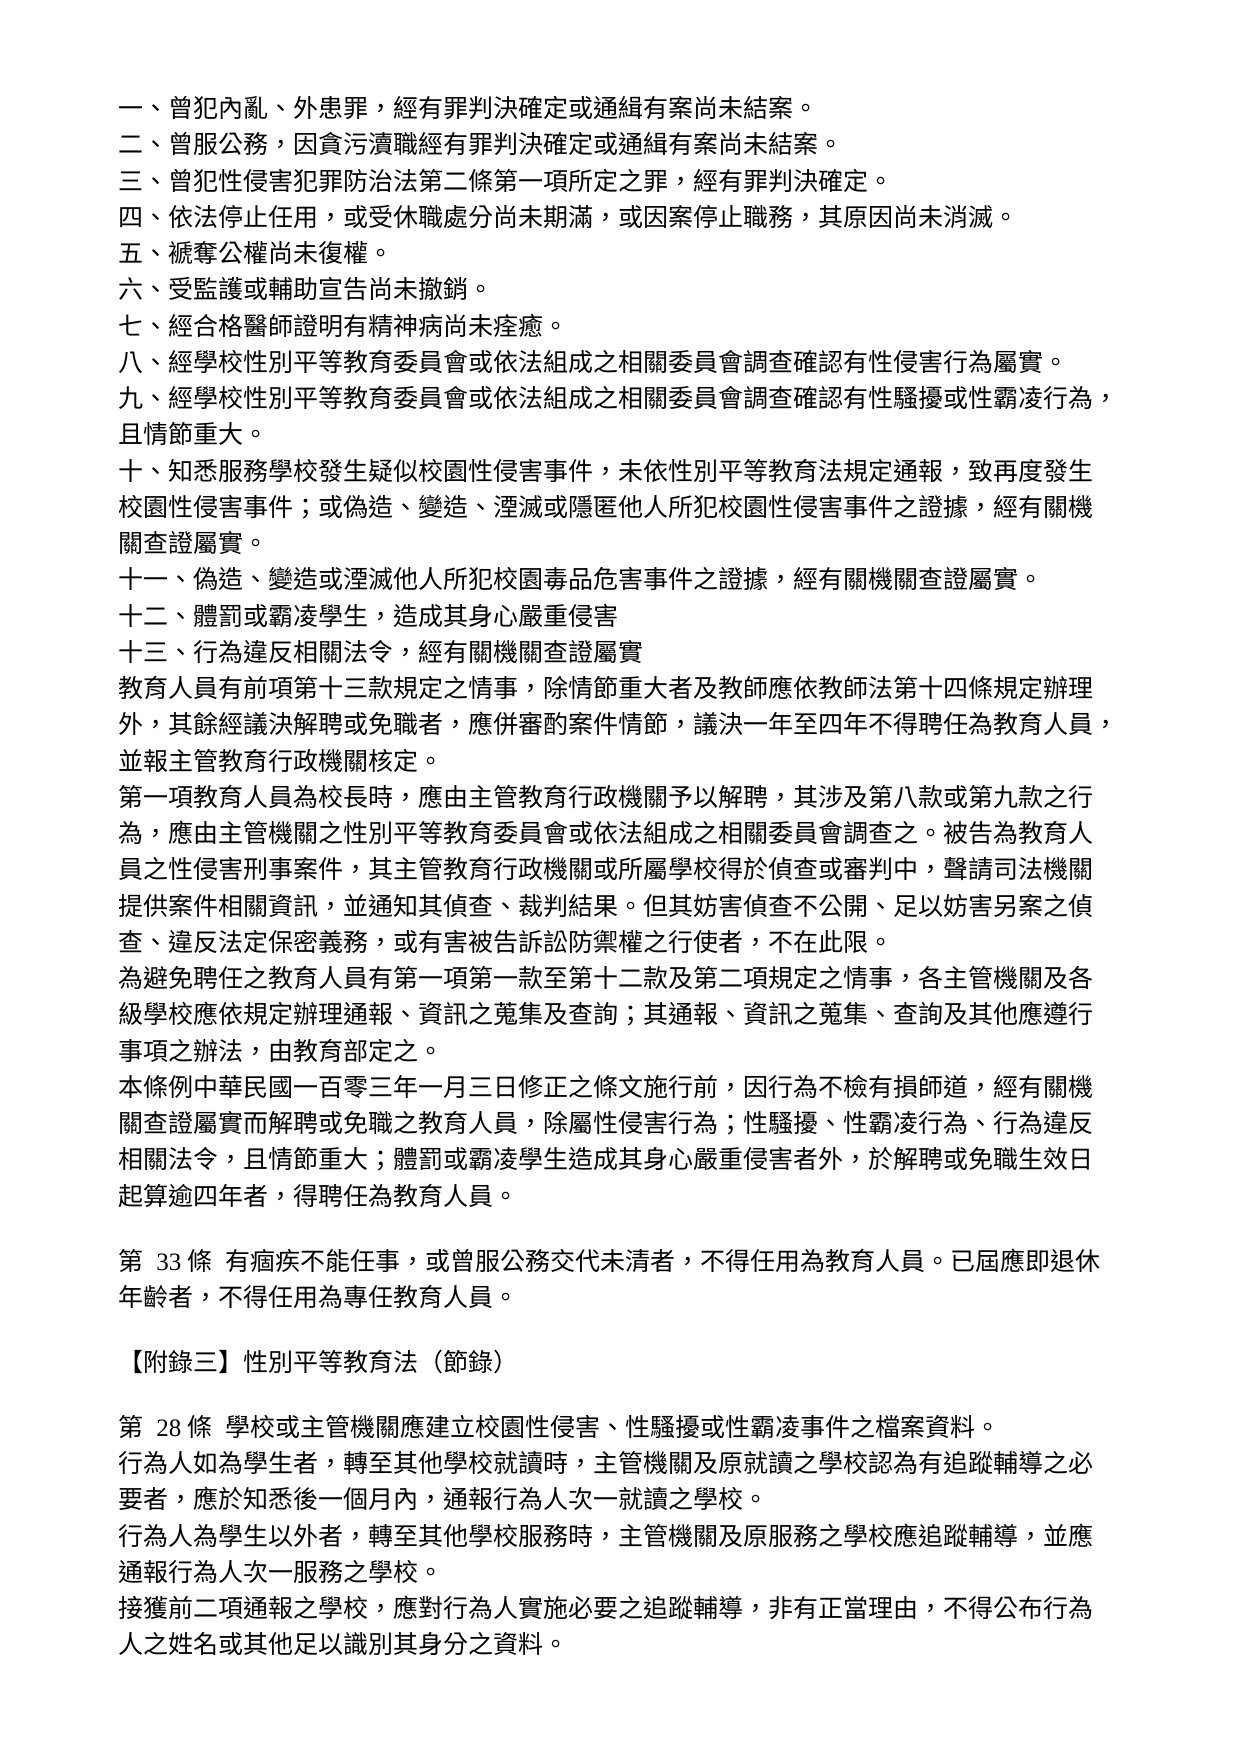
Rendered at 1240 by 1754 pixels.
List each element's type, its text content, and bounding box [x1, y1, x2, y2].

text 三、曾犯性侵害犯罪防治法第二條第一項所定之罪，經有罪判決確定。 [119, 161, 1118, 197]
text 行為人為學生以外者，轉至其他學校服務時，主管機關及原服務之學校應追蹤輔導，並應通報行為人次一服務之學校。 [119, 1516, 1118, 1589]
text 七、經合格醫師證明有精神病尚未痊癒。 [119, 306, 1118, 342]
text 二、曾服公務，因貪污瀆職經有罪判決確定或通緝有案尚未結案。 [119, 125, 1118, 161]
text 接獲前二項通報之學校，應對行為人實施必要之追蹤輔導，非有正當理由，不得公布行為人之姓名或其他足以識別其身分之資料。 [119, 1589, 1118, 1661]
text 十、知悉服務學校發生疑似校園性侵害事件，未依性別平等教育法規定通報，致再度發生校園性侵害事件；或偽造、變造、湮滅或隱匿他人所犯校園性侵害事件之證據，經有關機關查證屬實。 [119, 451, 1118, 560]
text 六、受監護或輔助宣告尚未撤銷。 [119, 270, 1118, 306]
text 【附錄三】性別平等教育法（節錄） [119, 1342, 1118, 1379]
text 九、經學校性別平等教育委員會或依法組成之相關委員會調查確認有性騷擾或性霸凌行為，且情節重大。 [119, 379, 1118, 451]
text 第一項教育人員為校長時，應由主管教育行政機關予以解聘，其涉及第八款或第九款之行為，應由主管機關之性別平等教育委員會或依法組成之相關委員會調查之。被告為教育人員之性侵害刑事案件，其主管教育行政機關或所屬學校得於偵查或審判中，聲請司法機關提供案件相關資訊，並通知其偵查、裁判結果。但其妨害偵查不公開、足以妨害另案之偵查、違反法定保密義務，或有害被告訴訟防禦權之行使者，不在此限。 [119, 777, 1118, 959]
text 第 28 條 學校或主管機關應建立校園性侵害、性騷擾或性霸凌事件之檔案資料。 [119, 1407, 1118, 1444]
text 五、褫奪公權尚未復權。 [119, 234, 1118, 270]
text 一、曾犯內亂、外患罪，經有罪判決確定或通緝有案尚未結案。 [119, 89, 1118, 125]
text 為避免聘任之教育人員有第一項第一款至第十二款及第二項規定之情事，各主管機關及各級學校應依規定辦理通報、資訊之蒐集及查詢；其通報、資訊之蒐集、查詢及其他應遵行事項之辦法，由教育部定之。 [119, 959, 1118, 1067]
text 十二、體罰或霸凌學生，造成其身心嚴重侵害 [119, 596, 1118, 632]
text 第 33 條 有痼疾不能任事，或曾服公務交代未清者，不得任用為教育人員。已屆應即退休年齡者，不得任用為專任教育人員。 [119, 1241, 1118, 1314]
text 四、依法停止任用，或受休職處分尚未期滿，或因案停止職務，其原因尚未消滅。 [119, 197, 1118, 234]
text 十三、行為違反相關法令，經有關機關查證屬實 [119, 632, 1118, 669]
text 教育人員有前項第十三款規定之情事，除情節重大者及教師應依教師法第十四條規定辦理外，其餘經議決解聘或免職者，應併審酌案件情節，議決一年至四年不得聘任為教育人員，並報主管教育行政機關核定。 [119, 669, 1118, 777]
text 行為人如為學生者，轉至其他學校就讀時，主管機關及原就讀之學校認為有追蹤輔導之必要者，應於知悉後一個月內，通報行為人次一就讀之學校。 [119, 1444, 1118, 1516]
text 八、經學校性別平等教育委員會或依法組成之相關委員會調查確認有性侵害行為屬實。 [119, 342, 1118, 379]
text 本條例中華民國一百零三年一月三日修正之條文施行前，因行為不檢有損師道，經有關機關查證屬實而解聘或免職之教育人員，除屬性侵害行為；性騷擾、性霸凌行為、行為違反相關法令，且情節重大；體罰或霸凌學生造成其身心嚴重侵害者外，於解聘或免職生效日起算逾四年者，得聘任為教育人員。 [119, 1067, 1118, 1212]
text 十一、偽造、變造或湮滅他人所犯校園毒品危害事件之證據，經有關機關查證屬實。 [119, 560, 1118, 596]
